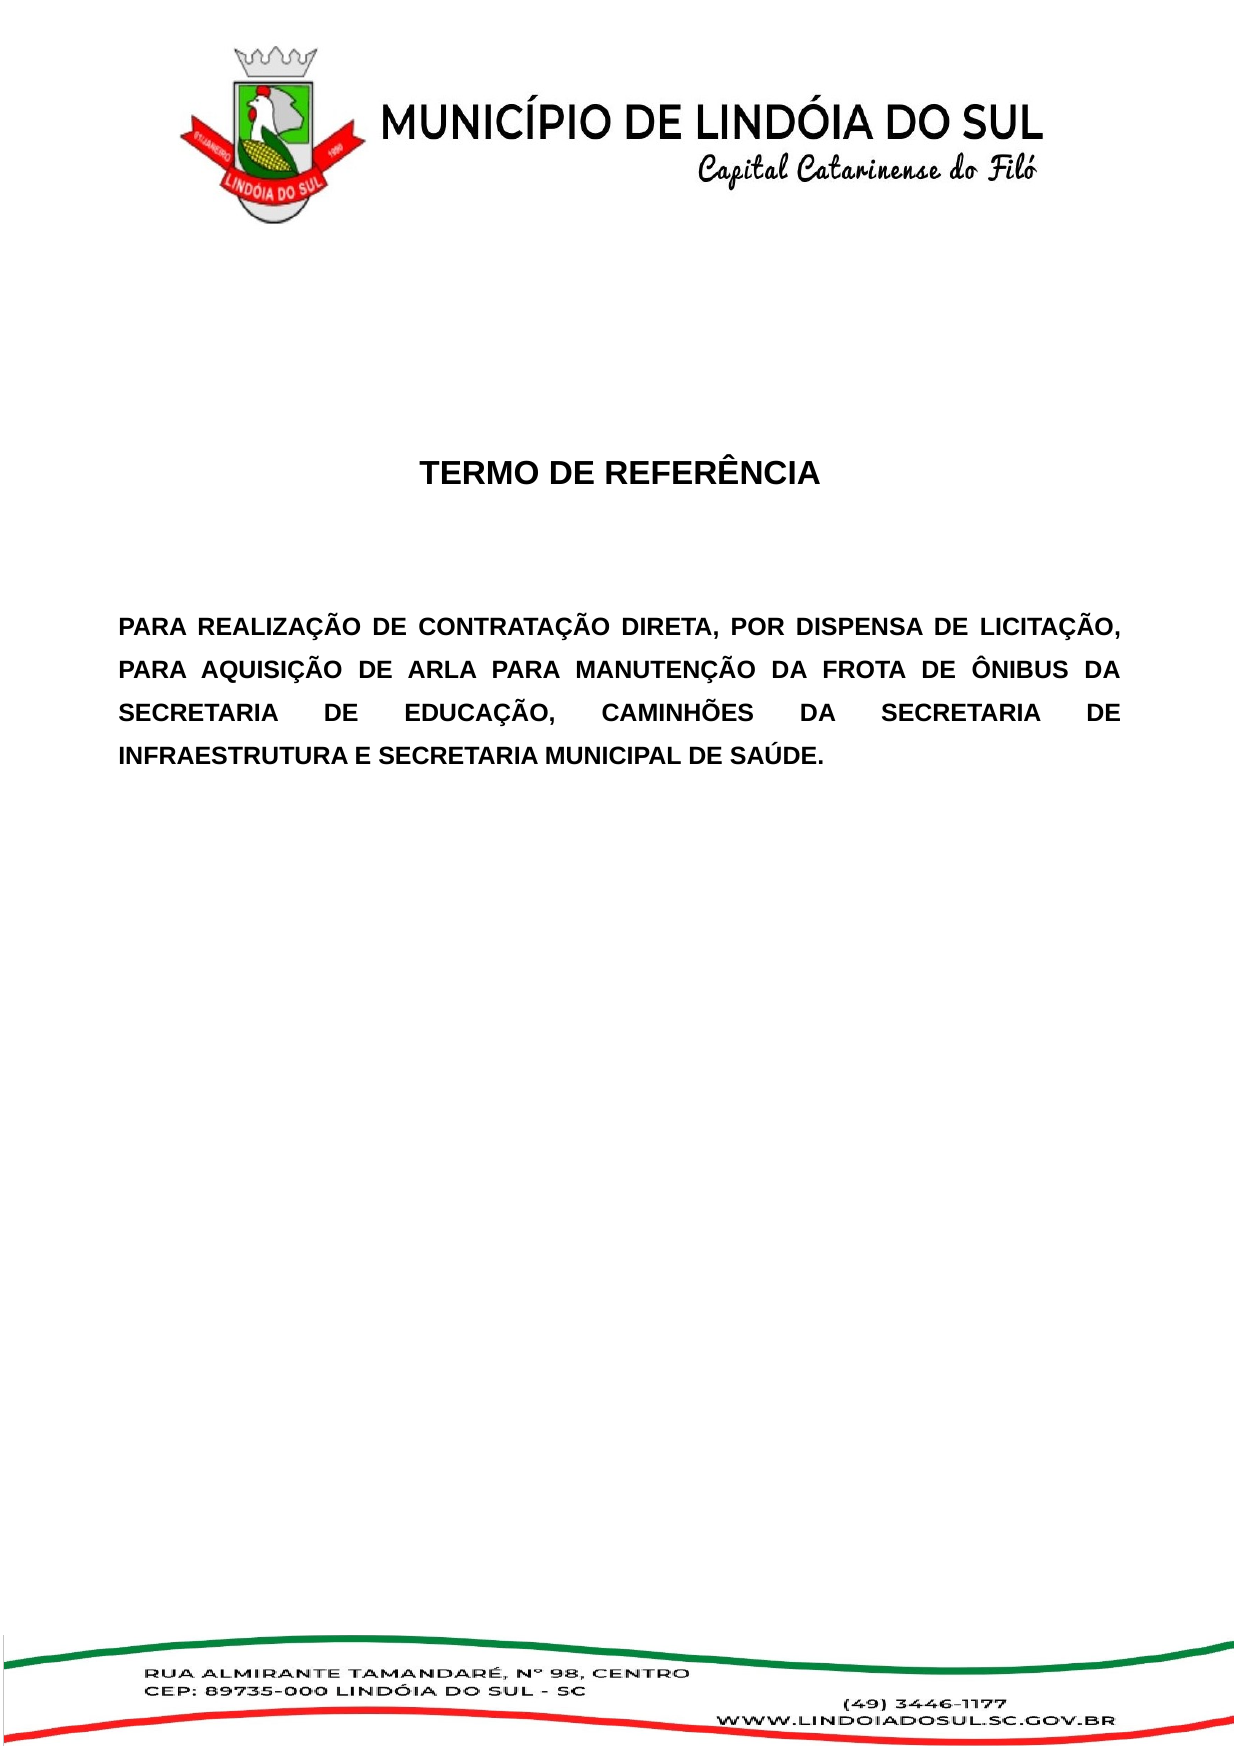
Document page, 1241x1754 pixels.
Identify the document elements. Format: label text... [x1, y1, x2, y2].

text TERMO DE REFERÊNCIA [118, 453, 1122, 492]
text PARA REALIZAÇÃO DE CONTRATAÇÃO DIRETA, POR DISPENSA DE LICITAÇÃO, PARA AQUISIÇÃO DE ARLA PARA MANUTENÇÃO DA FROTA DE ÔNIBUS DA SECRETARIA DE EDUCAÇÃO, CAMINHÕES DA SECRETARIA DE INFRAESTRUTURA E SECRETARIA MUNICIPAL DE SAÚDE. [118, 612, 1122, 770]
picture [4, 1635, 1233, 1746]
picture [122, 31, 1121, 232]
